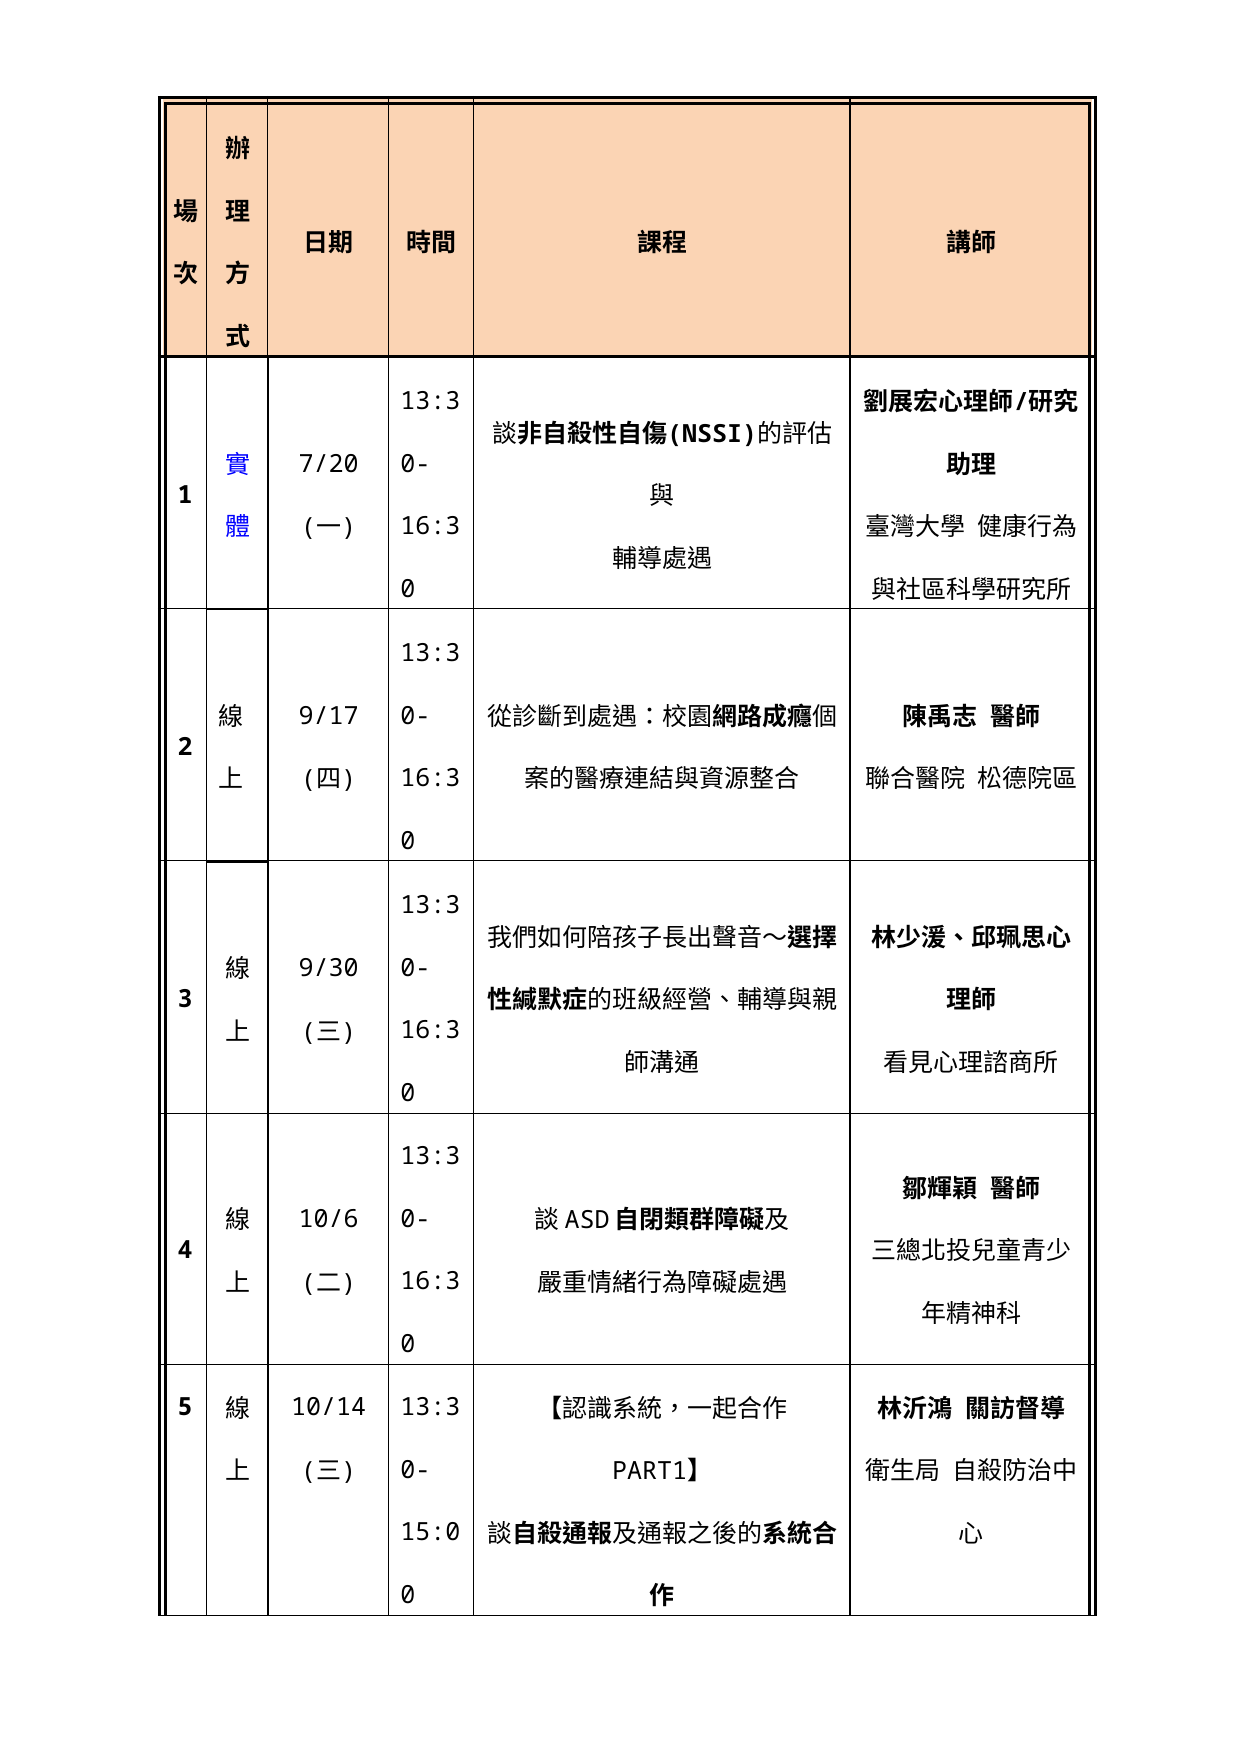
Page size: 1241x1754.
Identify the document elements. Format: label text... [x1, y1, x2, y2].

table_cell 線上 [207, 1114, 267, 1363]
table_cell 9/30(三) [269, 861, 388, 1112]
table_cell 林少湲、邱珮思心理師 看見心理諮商所 [851, 861, 1088, 1112]
table_cell 鄒輝穎 醫師 三總北投兒童青少年精神科 [851, 1114, 1088, 1363]
table_header 場次 [163, 99, 206, 355]
table_cell 劉展宏心理師/研究助理 臺灣大學 健康行為與社區科學研究所 [851, 358, 1088, 608]
table_cell 13:30-15:00 [389, 1365, 473, 1614]
table_cell 13:30-16:30 [389, 1114, 473, 1363]
table_cell 13:30-16:30 [389, 861, 473, 1112]
table_header 時間 [389, 105, 473, 355]
table_cell 5 [167, 1365, 206, 1614]
table_cell 7/20(一) [269, 358, 388, 608]
table_cell 10/14(三) [269, 1365, 388, 1614]
table_cell 陳禹志 醫師 聯合醫院 松德院區 [851, 609, 1088, 860]
table_cell 13:30-16:30 [389, 609, 473, 860]
table_cell 3 [167, 861, 206, 1112]
table_cell 談ASD自閉類群障礙及 嚴重情緒行為障礙處遇 [474, 1114, 849, 1363]
table_cell 13:30-16:30 [389, 358, 473, 608]
table_header 講師 [851, 99, 1092, 355]
table_cell 我們如何陪孩子長出聲音～選擇性緘默症的班級經營、輔導與親師溝通 [474, 861, 849, 1112]
table_cell 線上 [207, 610, 267, 860]
table_cell 林沂鴻 關訪督導 衛生局 自殺防治中心 [851, 1365, 1088, 1614]
table_cell 談非自殺性自傷(NSSI)的評估與 輔導處遇 [474, 358, 849, 608]
table_cell 【認識系統，一起合作 PART1】 談自殺通報及通報之後的系統合作 [474, 1365, 849, 1614]
table_header 辦理 方式 [207, 105, 267, 355]
table_cell 實體 [207, 358, 267, 608]
table_cell 2 [167, 609, 206, 860]
table_cell 4 [167, 1114, 206, 1363]
table_cell 10/6(二) [269, 1114, 388, 1363]
table_cell 線上 [207, 1365, 267, 1614]
table_header 課程 [474, 105, 849, 355]
table_cell 1 [167, 358, 206, 608]
table_cell 從診斷到處遇：校園網路成癮個案的醫療連結與資源整合 [474, 609, 849, 860]
table_cell 9/17(四) [269, 609, 388, 860]
table_header 日期 [268, 105, 388, 355]
table_cell 線上 [207, 863, 267, 1112]
